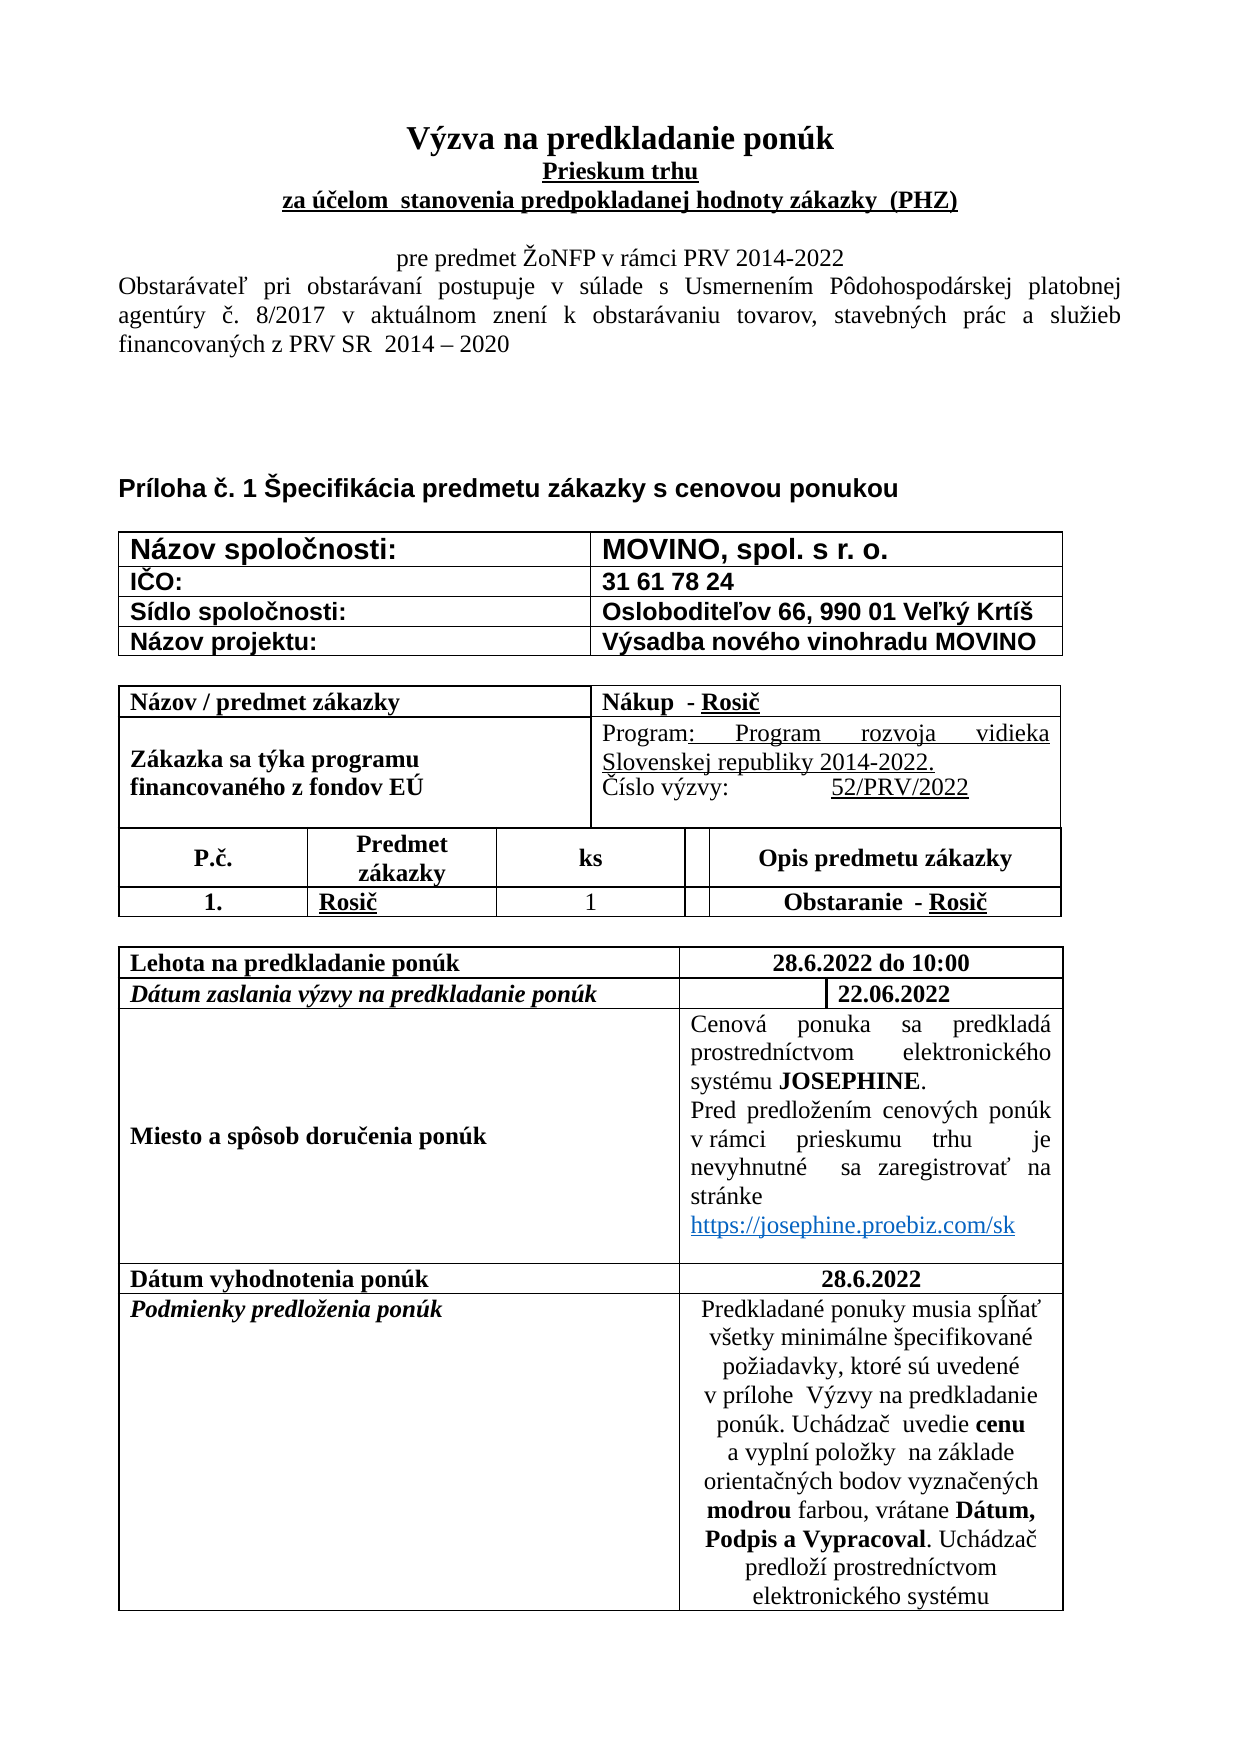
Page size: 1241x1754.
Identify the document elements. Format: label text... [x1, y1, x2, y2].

table_cell Osloboditeľov 66, 990 01 Veľký Krtíš [591, 597, 1062, 626]
text Obstarávateľ pri obstarávaní postupuje v súlade s Usmernením Pôdohospodárskej platobnej agentúry č. 8/2017 v aktuálnom znení k obstarávaniu tovarov, stavebných prác a služieb financovaných z PRV SR 2014 – 2020 [118, 271, 1122, 358]
table_header Nákup - Rosič [592, 686, 1060, 716]
table_header Názov spoločnosti: [119, 533, 590, 566]
table_cell ks [497, 829, 684, 886]
text Prieskum trhu [118, 156, 1122, 185]
table_cell 22.06.2022 [828, 979, 1062, 1008]
table_cell Miesto a spôsob doručenia ponúk [120, 1009, 679, 1263]
table_header Lehota na predkladanie ponúk [120, 948, 679, 977]
table_cell Obstaranie - Rosič [710, 888, 1060, 916]
table_cell 1. [120, 888, 307, 916]
text za účelom stanovenia predpokladanej hodnoty zákazky (PHZ) [118, 185, 1122, 214]
table_cell IČO: [119, 567, 590, 596]
table_header 28.6.2022 do 10:00 [680, 948, 1062, 977]
table_cell Podmienky predloženia ponúk [120, 1294, 679, 1610]
text Príloha č. 1 Špecifikácia predmetu zákazky s cenovou ponukou [118, 473, 1122, 503]
table_cell Opis predmetu zákazky [710, 829, 1060, 886]
table_cell Názov projektu: [119, 627, 590, 655]
table_cell Rosič [308, 888, 496, 916]
table_cell Predmet zákazky [308, 829, 496, 886]
table_cell 1 [497, 888, 684, 916]
table_cell P.č. [120, 829, 307, 886]
table_cell Zákazka sa týka programu financovaného z fondov EÚ [120, 718, 590, 827]
table_header MOVINO, spol. s r. o. [591, 533, 1062, 566]
text Výzva na predkladanie ponúk [118, 118, 1122, 156]
table_cell Sídlo spoločnosti: [119, 597, 590, 626]
table_cell Predkladané ponuky musia spĺňať všetky minimálne špecifikované požiadavky, ktoré sú uvedené v prílohe Výzvy na predkladanie ponúk. Uchádzač uvedie cenu a vyplní položky na základe orientačných bodov vyznačených modrou farbou, vrátane Dátum, Podpis a Vypracoval. Uchádzač predloží prostredníctvom elektronického systému [680, 1294, 1062, 1610]
table_cell [686, 829, 709, 886]
table_cell 31 61 78 24 [591, 567, 1062, 596]
table_cell Program: Program rozvoja vidieka Slovenskej republiky 2014-2022. Číslo výzvy: 52/PRV/2022 [592, 717, 1060, 827]
table_cell Výsadba nového vinohradu MOVINO [591, 627, 1062, 655]
table_cell [680, 979, 825, 1008]
text pre predmet ŽoNFP v rámci PRV 2014-2022 [118, 243, 1122, 271]
table_cell Cenová ponuka sa predkladá prostredníctvom elektronického systému JOSEPHINE. Pred predložením cenových ponúk v rámci prieskumu trhu je nevyhnutné sa zaregistrovať na stránke https://josephine.proebiz.com/sk [680, 1009, 1062, 1263]
table_header Názov / predmet zákazky [120, 687, 590, 716]
table_cell Dátum zaslania výzvy na predkladanie ponúk [120, 979, 679, 1008]
table_cell [686, 888, 709, 916]
table_cell Dátum vyhodnotenia ponúk [120, 1264, 679, 1293]
table_cell 28.6.2022 [680, 1264, 1062, 1293]
